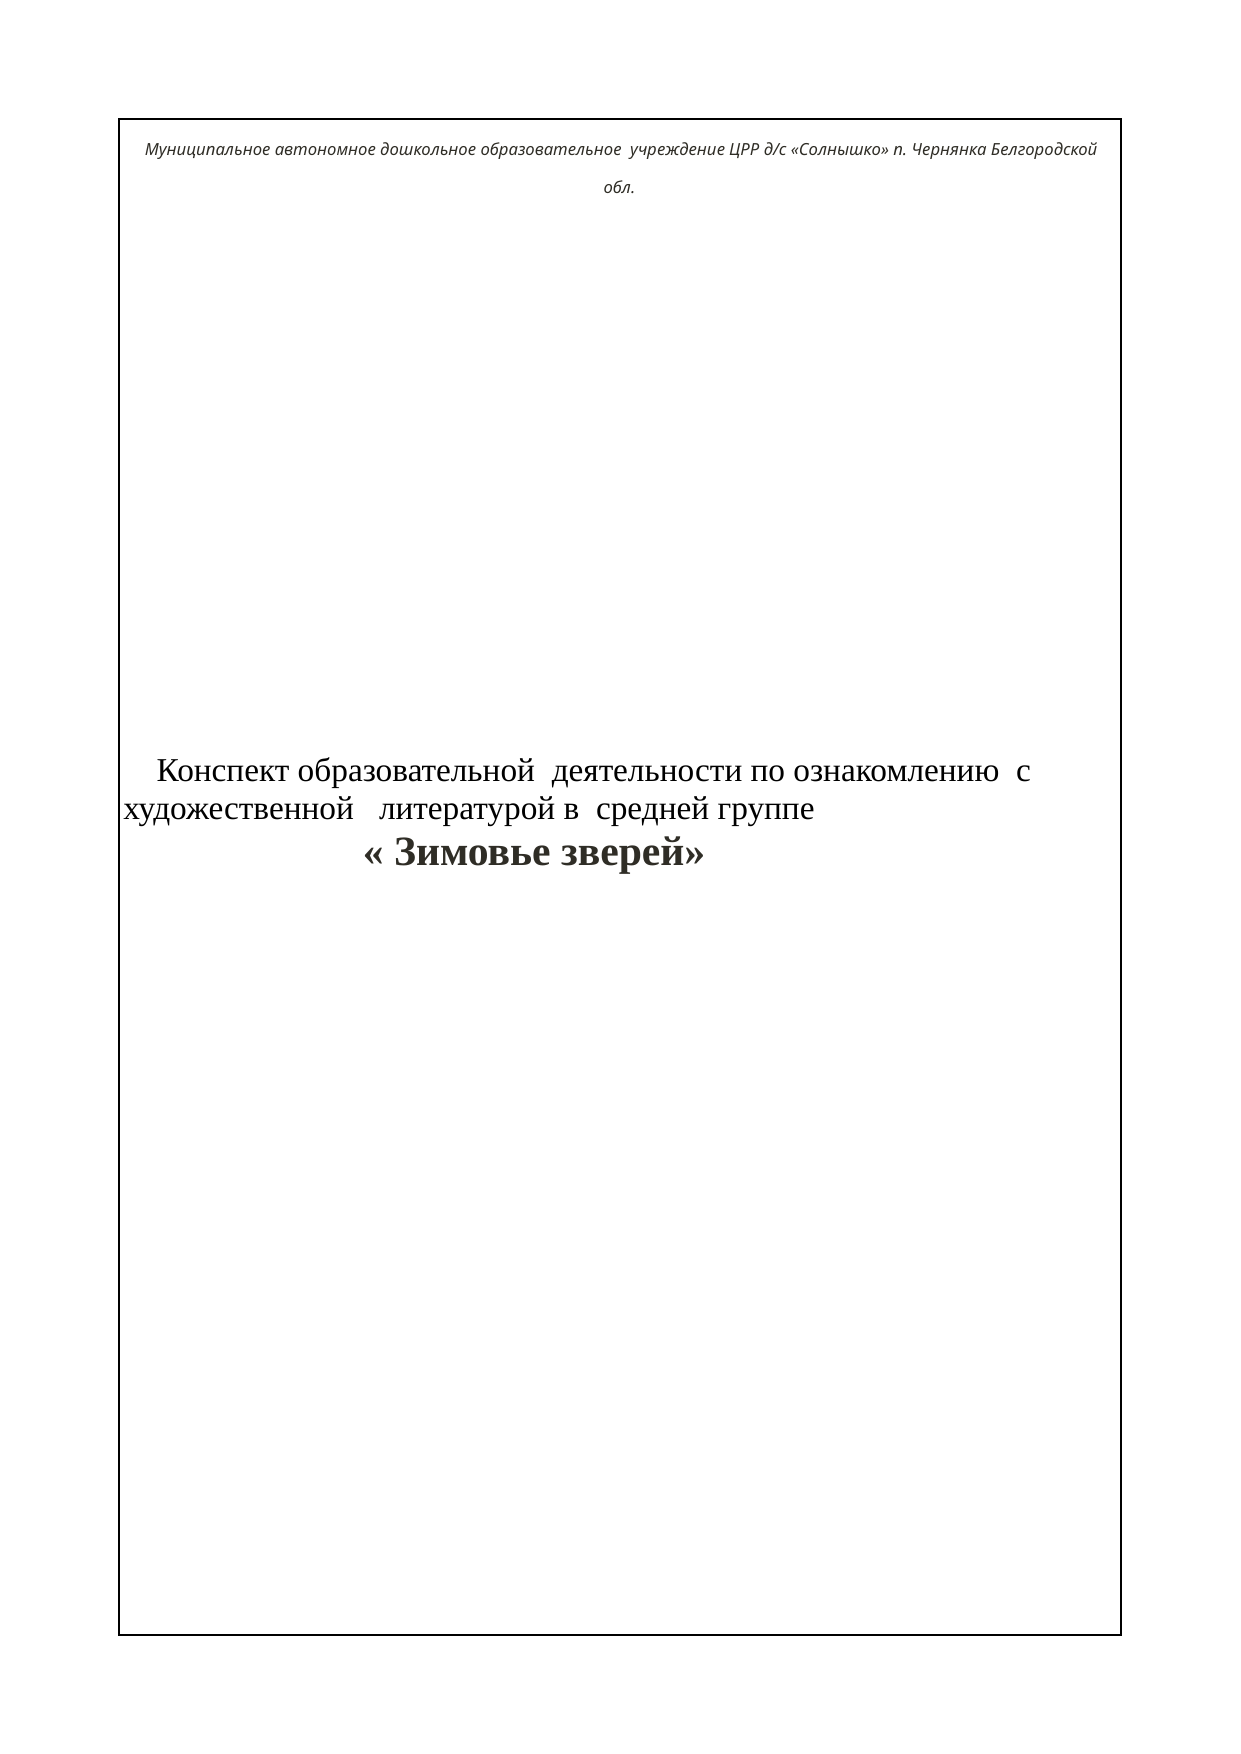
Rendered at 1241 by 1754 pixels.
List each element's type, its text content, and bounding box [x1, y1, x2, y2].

text « Зимовье зверей» [123, 826, 1117, 874]
text Конспект образовательной деятельности по ознакомлению с художественной литературой в средней группе [123, 750, 1117, 826]
subtitle Муниципальное автономное дошкольное образовательное учреждение ЦРР д/с «Солнышко» п. Чернянка Белгородской обл. [123, 123, 1117, 198]
